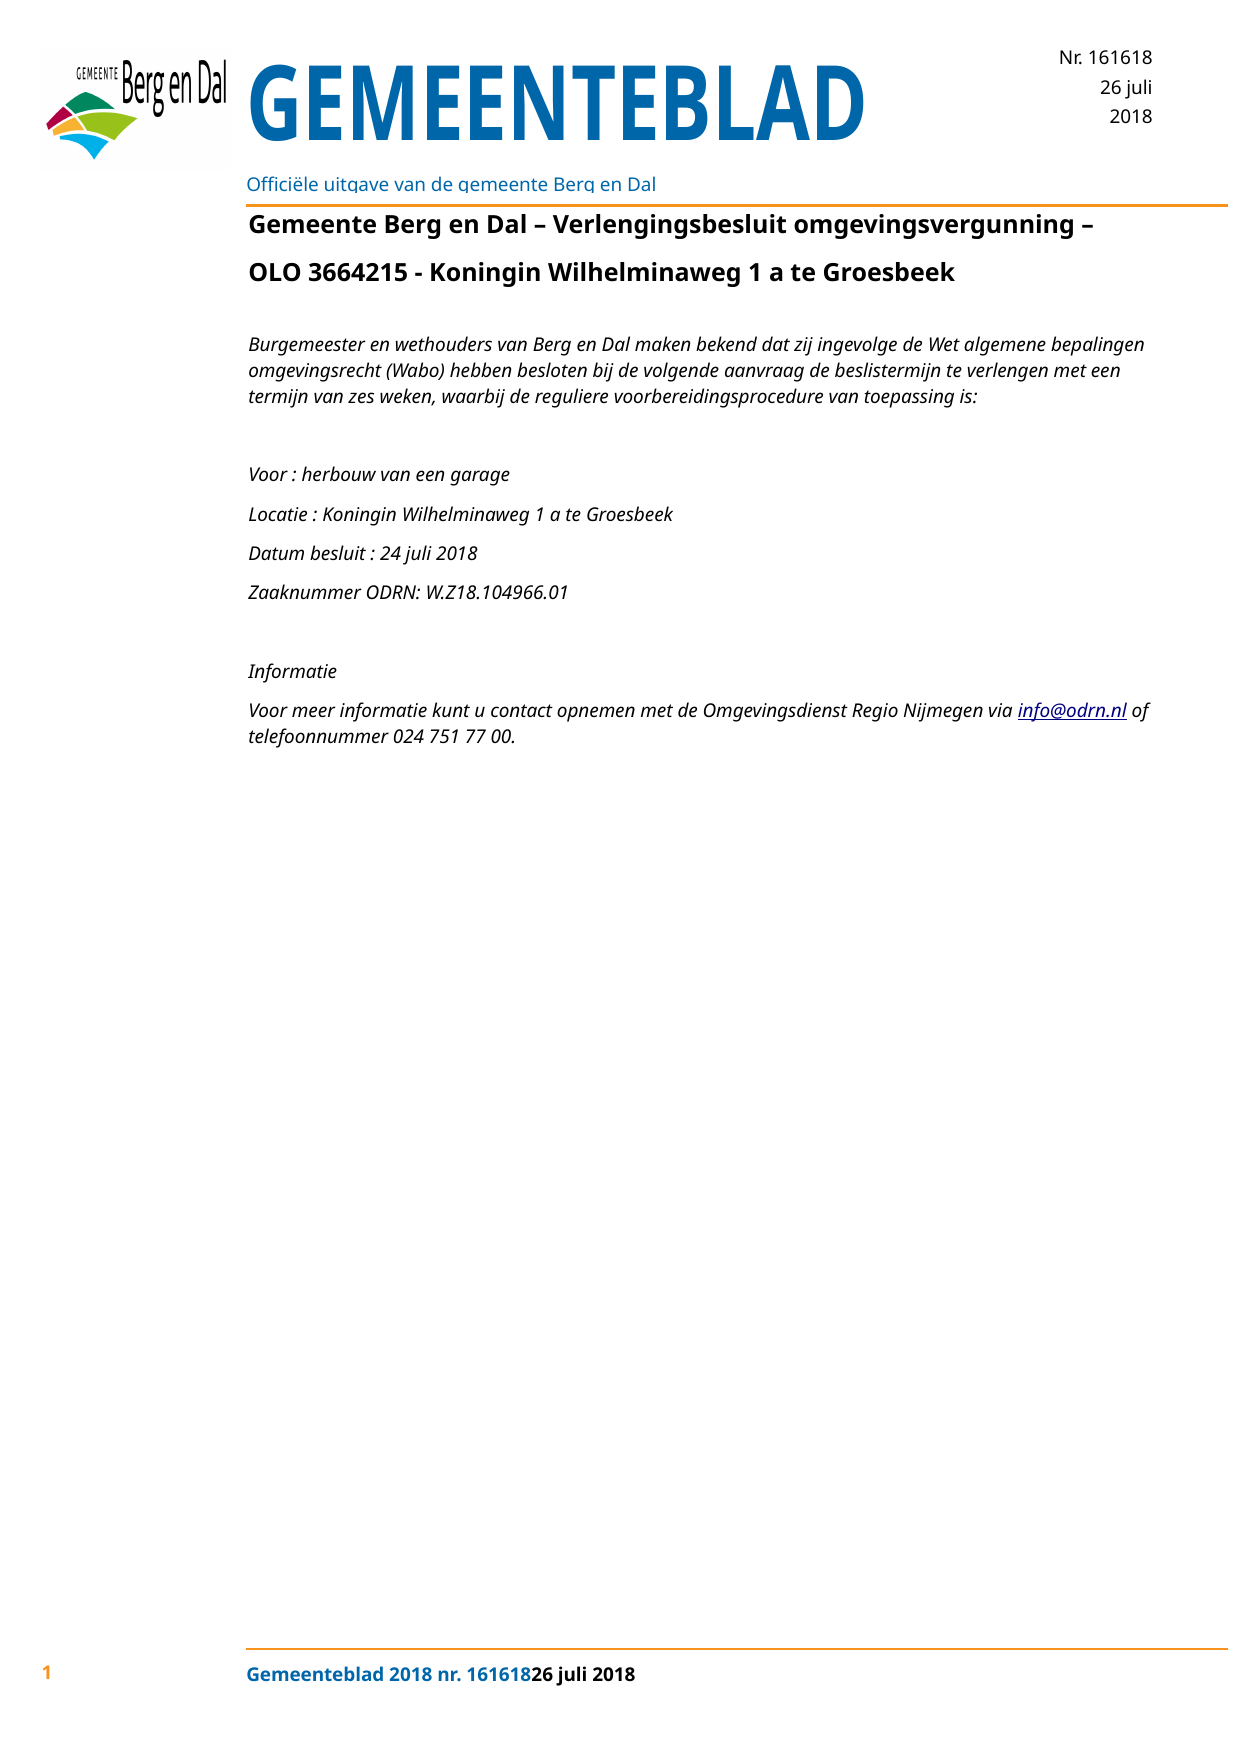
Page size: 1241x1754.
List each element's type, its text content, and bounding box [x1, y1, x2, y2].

text Voor : herbouw van een garage [248, 461, 1152, 487]
picture [41, 47, 231, 172]
text Voor meer informatie kunt u contact opnemen met de Omgevingsdienst Regio Nijmegen via info@odrn.nl of telefoonnummer 024 751 77 00. [248, 697, 1152, 748]
text Informatie [248, 658, 1152, 683]
text Gemeente Berg en Dal – Verlengingsbesluit omgevingsvergunning – OLO 3664215 - Koningin Wilhelminaweg 1 a te Groesbeek [248, 207, 1152, 288]
text Burgemeester en wethouders van Berg en Dal maken bekend dat zij ingevolge de Wet algemene bepalingen omgevingsrecht (Wabo) hebben besloten bij de volgende aanvraag de beslistermijn te verlengen met een termijn van zes weken, waarbij de reguliere voorbereidingsprocedure van toepassing is: [248, 331, 1152, 409]
text Datum besluit : 24 juli 2018 [248, 540, 1152, 566]
text Locatie : Koningin Wilhelminaweg 1 a te Groesbeek [248, 501, 1152, 526]
text Zaaknummer ODRN: W.Z18.104966.01 [248, 579, 1152, 605]
